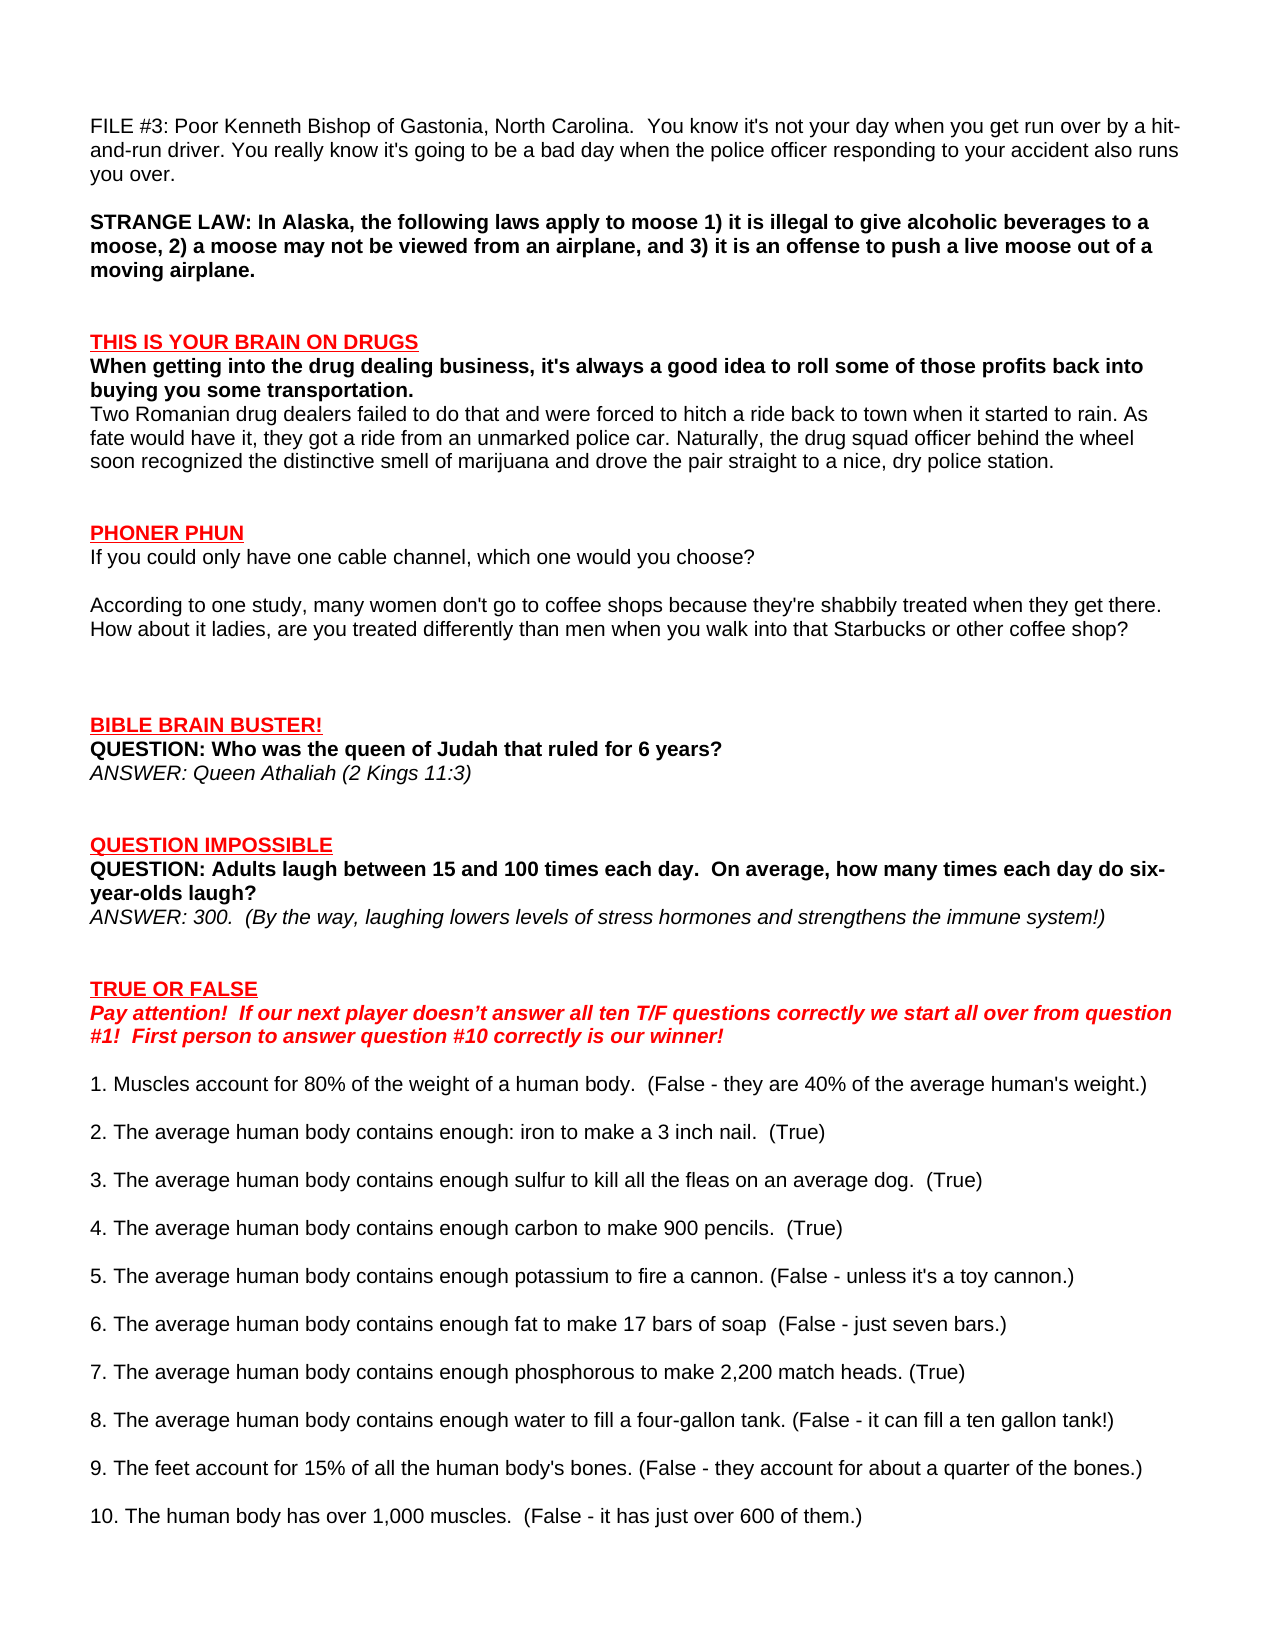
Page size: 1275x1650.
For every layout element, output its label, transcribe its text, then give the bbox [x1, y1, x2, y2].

text 5. The average human body contains enough potassium to fire a cannon. (False - unless it's a toy cannon.) [90, 1264, 1185, 1288]
text 8. The average human body contains enough water to fill a four-gallon tank. (False - it can fill a ten gallon tank!) [90, 1408, 1185, 1432]
text QUESTION: Adults laugh between 15 and 100 times each day. On average, how many times each day do six-year-olds laugh? [90, 857, 1185, 904]
text 2. The average human body contains enough: iron to make a 3 inch nail. (True) [90, 1120, 1185, 1144]
text THIS IS YOUR BRAIN ON DRUGS [90, 329, 1185, 353]
text 10. The human body has over 1,000 muscles. (False - it has just over 600 of them.) [90, 1503, 1185, 1527]
text STRANGE LAW: In Alaska, the following laws apply to moose 1) it is illegal to give alcoholic beverages to a moose, 2) a moose may not be viewed from an airplane, and 3) it is an offense to push a live moose out of a moving airplane. [90, 210, 1185, 282]
text FILE #3: Poor Kenneth Bishop of Gastonia, North Carolina. You know it's not your day when you get run over by a hit-and-run driver. You really know it's going to be a bad day when the police officer responding to your accident also runs you over. [90, 114, 1185, 186]
text 6. The average human body contains enough fat to make 17 bars of soap (False - just seven bars.) [90, 1312, 1185, 1336]
text QUESTION: Who was the queen of Judah that ruled for 6 years? ANSWER: Queen Athaliah (2 Kings 11:3) [90, 737, 1185, 785]
text 4. The average human body contains enough carbon to make 900 pencils. (True) [90, 1216, 1185, 1240]
text 1. Muscles account for 80% of the weight of a human body. (False - they are 40% of the average human's weight.) [90, 1072, 1185, 1096]
text 7. The average human body contains enough phosphorous to make 2,200 match heads. (True) [90, 1360, 1185, 1384]
text If you could only have one cable channel, which one would you choose? [90, 545, 1185, 569]
text When getting into the drug dealing business, it's always a good idea to roll some of those profits back into buying you some transportation. [90, 353, 1185, 401]
text PHONER PHUN [90, 521, 1185, 545]
text 3. The average human body contains enough sulfur to kill all the fleas on an average dog. (True) [90, 1168, 1185, 1192]
text 9. The feet account for 15% of all the human body's bones. (False - they account for about a quarter of the bones.) [90, 1456, 1185, 1479]
text ANSWER: 300. (By the way, laughing lowers levels of stress hormones and strengthens the immune system!) [90, 904, 1185, 928]
text QUESTION IMPOSSIBLE [90, 833, 1185, 857]
text Two Romanian drug dealers failed to do that and were forced to hitch a ride back to town when it started to rain. As fate would have it, they got a ride from an unmarked police car. Naturally, the drug squad officer behind the wheel soon recognized the distinctive smell of marijuana and drove the pair straight to a nice, dry police station. [90, 401, 1185, 473]
text TRUE OR FALSE [90, 976, 1185, 1000]
text Pay attention! If our next player doesn’t answer all ten T/F questions correctly we start all over from question #1! First person to answer question #10 correctly is our winner! [90, 1000, 1185, 1048]
text According to one study, many women don't go to coffee shops because they're shabbily treated when they get there. How about it ladies, are you treated differently than men when you walk into that Starbucks or other coffee shop? [90, 593, 1185, 641]
text BIBLE BRAIN BUSTER! [90, 713, 1185, 737]
